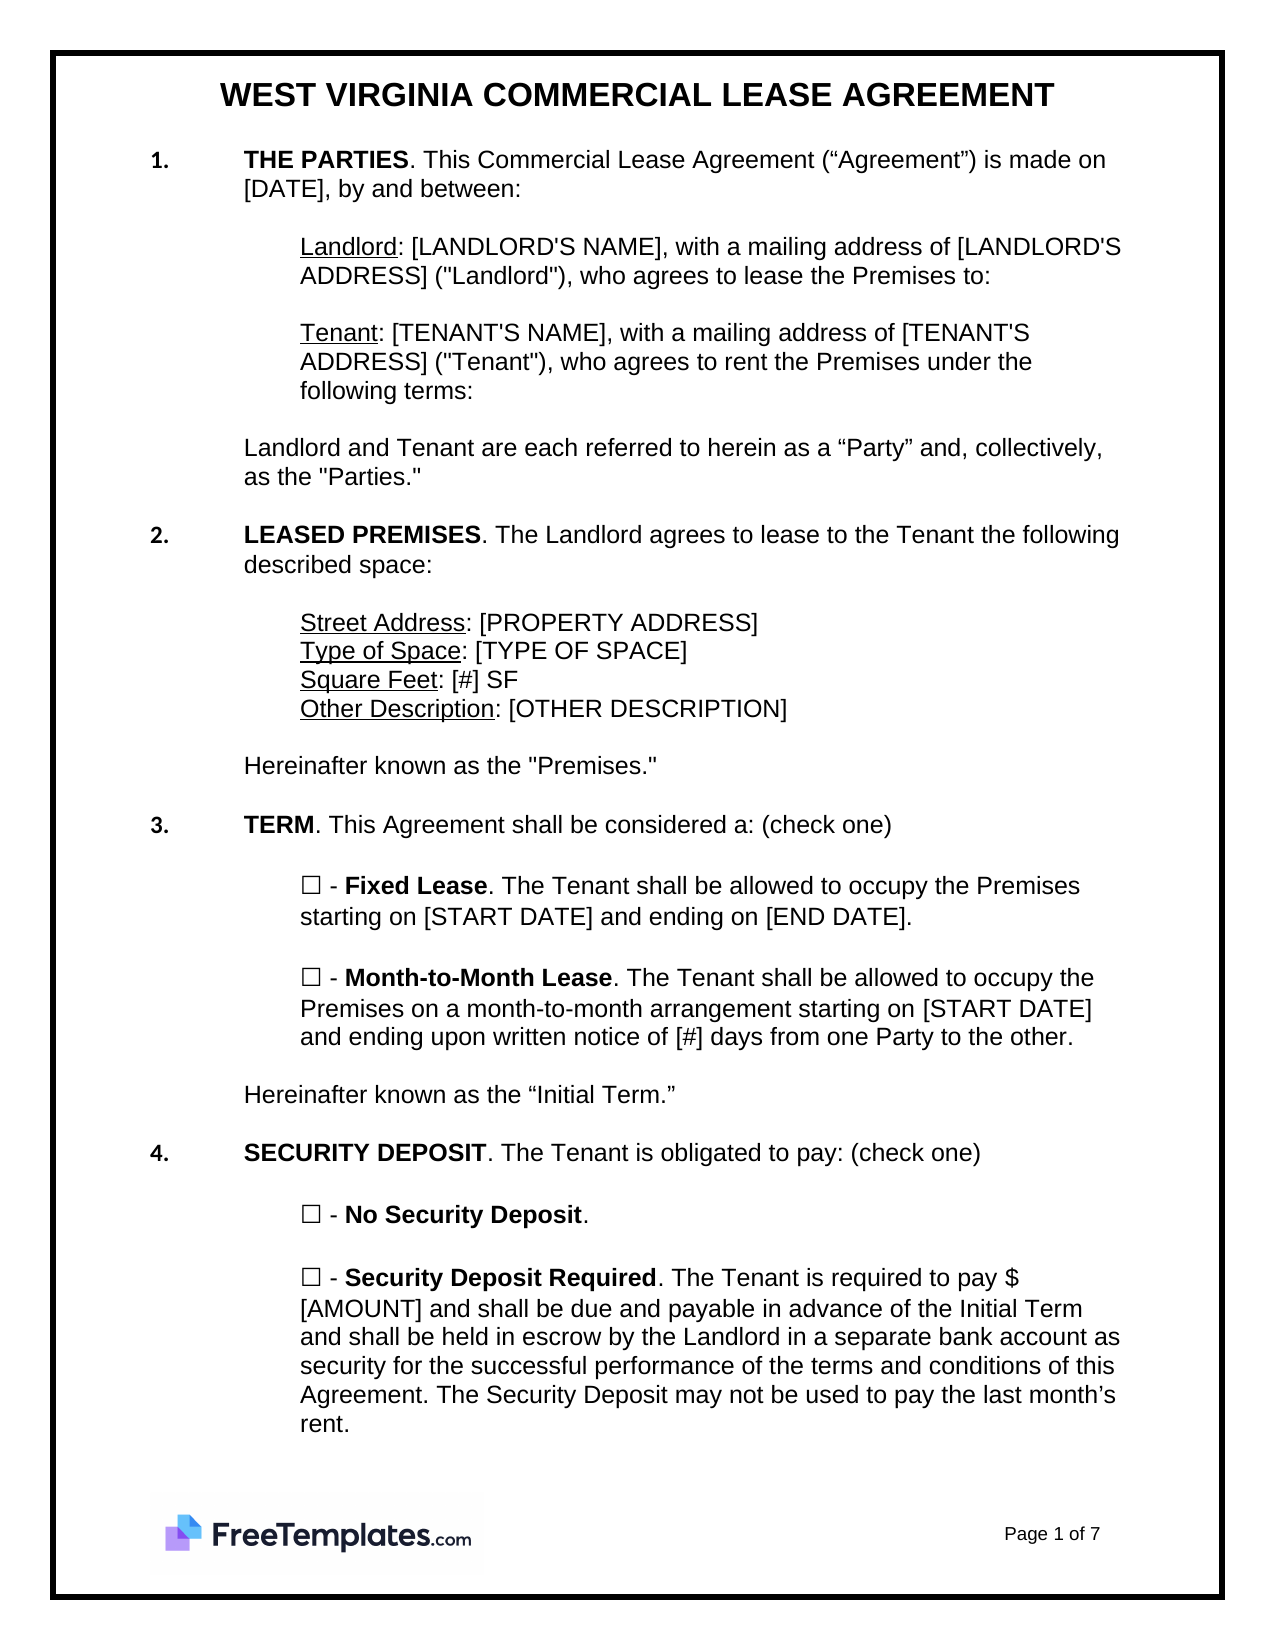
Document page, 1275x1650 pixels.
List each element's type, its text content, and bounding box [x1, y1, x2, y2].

text ☐ - No Security Deposit. [300, 1197, 1125, 1231]
text WEST VIRGINIA COMMERCIAL LEASE AGREEMENT [150, 75, 1125, 113]
text Hereinafter known as the “Initial Term.” [244, 1080, 1125, 1109]
list LEASED PREMISES. The Landlord agrees to lease to the Tenant the following described space: [150, 519, 1125, 579]
list TERM. This Agreement shall be considered a: (check one) [150, 809, 1125, 839]
text Hereinafter known as the "Premises." [244, 751, 1125, 780]
text Landlord: [LANDLORD'S NAME], with a mailing address of [LANDLORD'S ADDRESS] ("Landlord"), who agrees to lease the Premises to: [300, 232, 1125, 289]
text Landlord and Tenant are each referred to herein as a “Party” and, collectively, as the "Parties." [244, 433, 1125, 491]
text Tenant: [TENANT'S NAME], with a mailing address of [TENANT'S ADDRESS] ("Tenant"), who agrees to rent the Premises under the following terms: [300, 318, 1125, 404]
text ☐ - Month-to-Month Lease. The Tenant shall be allowed to occupy the Premises on a month-to-month arrangement starting on [START DATE] and ending upon written notice of [#] days from one Party to the other. [300, 959, 1125, 1051]
list THE PARTIES. This Commercial Lease Agreement (“Agreement”) is made on [DATE], by and between: [150, 144, 1125, 203]
text Street Address: [PROPERTY ADDRESS] [300, 607, 1125, 636]
text Other Description: [OTHER DESCRIPTION] [300, 694, 1125, 722]
text Type of Space: [TYPE OF SPACE] [300, 636, 1125, 665]
list SECURITY DEPOSIT. The Tenant is obligated to pay: (check one) [150, 1137, 1125, 1168]
text ☐ - Fixed Lease. The Tenant shall be allowed to occupy the Premises starting on [START DATE] and ending on [END DATE]. [300, 868, 1125, 931]
text Square Feet: [#] SF [300, 665, 1125, 694]
text ☐ - Security Deposit Required. The Tenant is required to pay $[AMOUNT] and shall be due and payable in advance of the Initial Term and shall be held in escrow by the Landlord in a separate bank account as security for the successful performance of the terms and conditions of this Agreement. The Security Deposit may not be used to pay the last month’s rent. [300, 1259, 1125, 1437]
